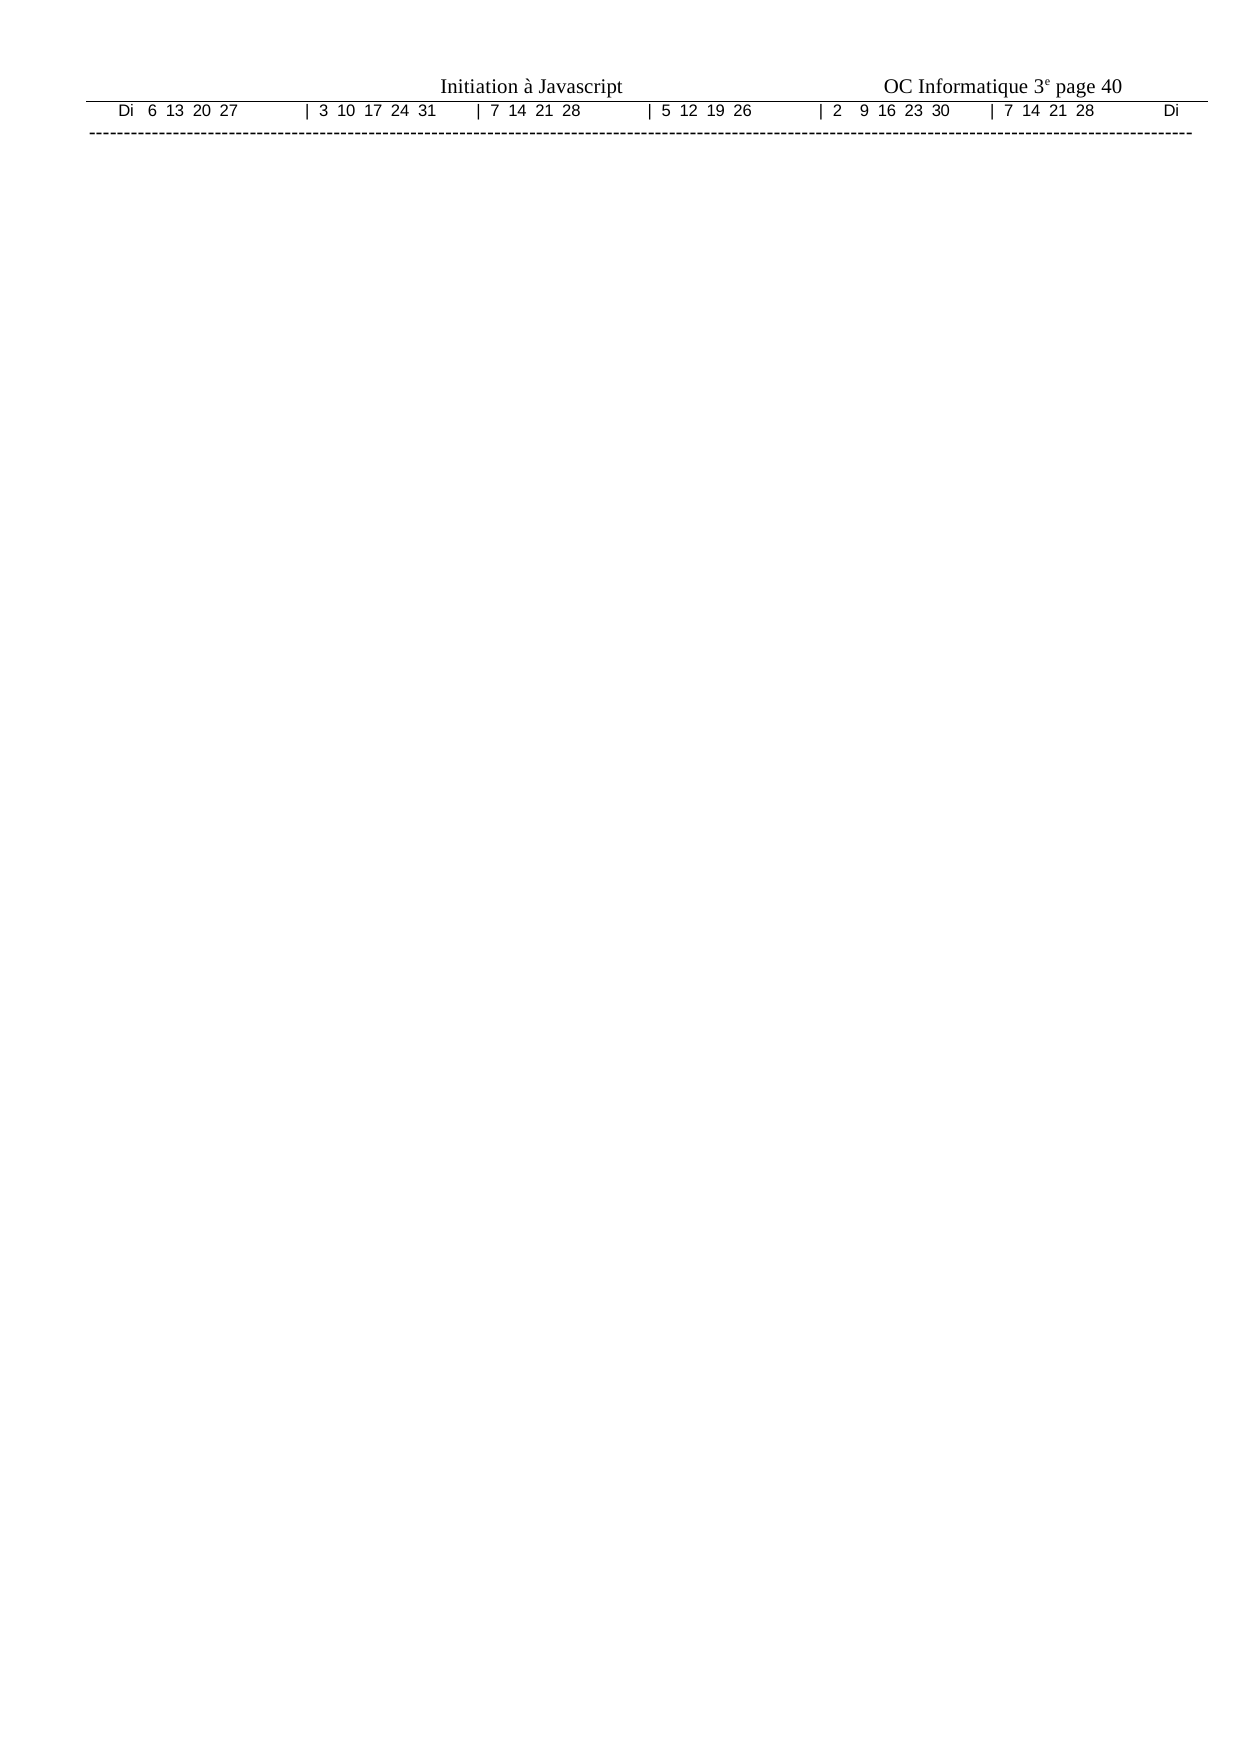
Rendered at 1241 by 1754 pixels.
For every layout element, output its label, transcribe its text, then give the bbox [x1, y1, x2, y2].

text Di 6 13 20 27 | 3 10 17 24 31 | 7 14 21 28 | 5 12 19 26 | 2 9 16 23 30 | 7 14 21 28 Di [88, 102, 1205, 120]
text -------------------------------------------------------------------------------------------------------------------------------------------------------------- [88, 120, 1205, 144]
